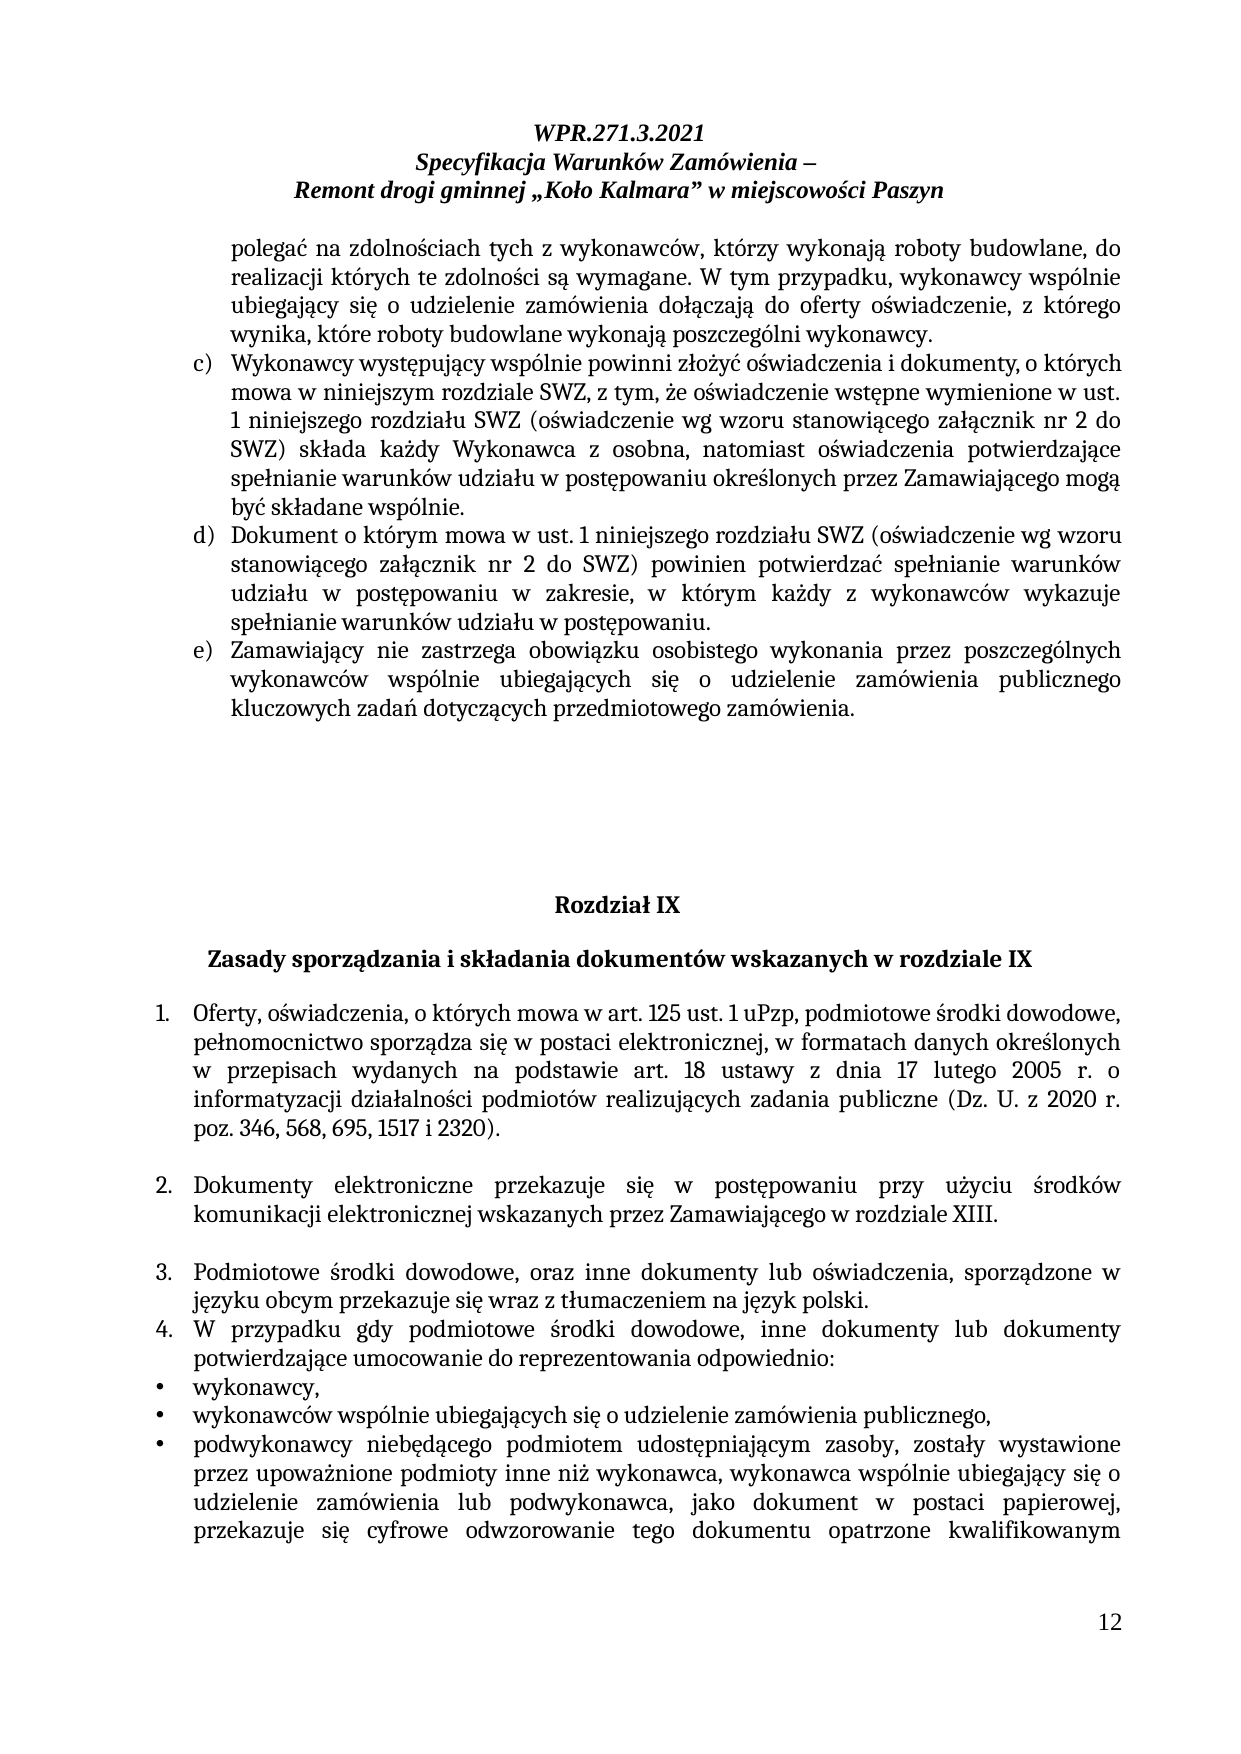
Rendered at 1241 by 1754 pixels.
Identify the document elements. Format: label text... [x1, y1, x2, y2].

list wykonawców wspólnie ubiegających się o udzielenie zamówienia publicznego, [156, 1401, 1122, 1430]
list W przypadku gdy podmiotowe środki dowodowe, inne dokumenty lub dokumenty potwierdzające umocowanie do reprezentowania odpowiednio: [156, 1315, 1122, 1373]
list Dokument o którym mowa w ust. 1 niniejszego rozdziału SWZ (oświadczenie wg wzoru stanowiącego załącznik nr 2 do SWZ) powinien potwierdzać spełnianie warunków udziału w postępowaniu w zakresie, w którym każdy z wykonawców wykazuje spełnianie warunków udziału w postępowaniu. [193, 521, 1122, 636]
text Zasady sporządzania i składania dokumentów wskazanych w rozdziale IX [118, 945, 1122, 974]
list polegać na zdolnościach tych z wykonawców, którzy wykonają roboty budowlane, do realizacji których te zdolności są wymagane. W tym przypadku, wykonawcy wspólnie ubiegający się o udzielenie zamówienia dołączają do oferty oświadczenie, z którego wynika, które roboty budowlane wykonają poszczególni wykonawcy. [193, 234, 1122, 349]
list Podmiotowe środki dowodowe, oraz inne dokumenty lub oświadczenia, sporządzone w języku obcym przekazuje się wraz z tłumaczeniem na język polski. [156, 1258, 1122, 1315]
list Wykonawcy występujący wspólnie powinni złożyć oświadczenia i dokumenty, o których mowa w niniejszym rozdziale SWZ, z tym, że oświadczenie wstępne wymienione w ust. 1 niniejszego rozdziału SWZ (oświadczenie wg wzoru stanowiącego załącznik nr 2 do SWZ) składa każdy Wykonawca z osobna, natomiast oświadczenia potwierdzające spełnianie warunków udziału w postępowaniu określonych przez Zamawiającego mogą być składane wspólnie. [193, 349, 1122, 521]
list Oferty, oświadczenia, o których mowa w art. 125 ust. 1 uPzp, podmiotowe środki dowodowe, pełnomocnictwo sporządza się w postaci elektronicznej, w formatach danych określonych w przepisach wydanych na podstawie art. 18 ustawy z dnia 17 lutego 2005 r. o informatyzacji działalności podmiotów realizujących zadania publiczne (Dz. U. z 2020 r. poz. 346, 568, 695, 1517 i 2320). [156, 999, 1122, 1143]
list Dokumenty elektroniczne przekazuje się w postępowaniu przy użyciu środków komunikacji elektronicznej wskazanych przez Zamawiającego w rozdziale XIII. [156, 1171, 1122, 1229]
list podwykonawcy niebędącego podmiotem udostępniającym zasoby, zostały wystawione przez upoważnione podmioty inne niż wykonawca, wykonawca wspólnie ubiegający się o udzielenie zamówienia lub podwykonawca, jako dokument w postaci papierowej, przekazuje się cyfrowe odwzorowanie tego dokumentu opatrzone kwalifikowanym [156, 1430, 1122, 1545]
list wykonawcy, [156, 1373, 1122, 1401]
text Rozdział IX [118, 891, 1122, 920]
list Zamawiający nie zastrzega obowiązku osobistego wykonania przez poszczególnych wykonawców wspólnie ubiegających się o udzielenie zamówienia publicznego kluczowych zadań dotyczących przedmiotowego zamówienia. [193, 636, 1122, 723]
